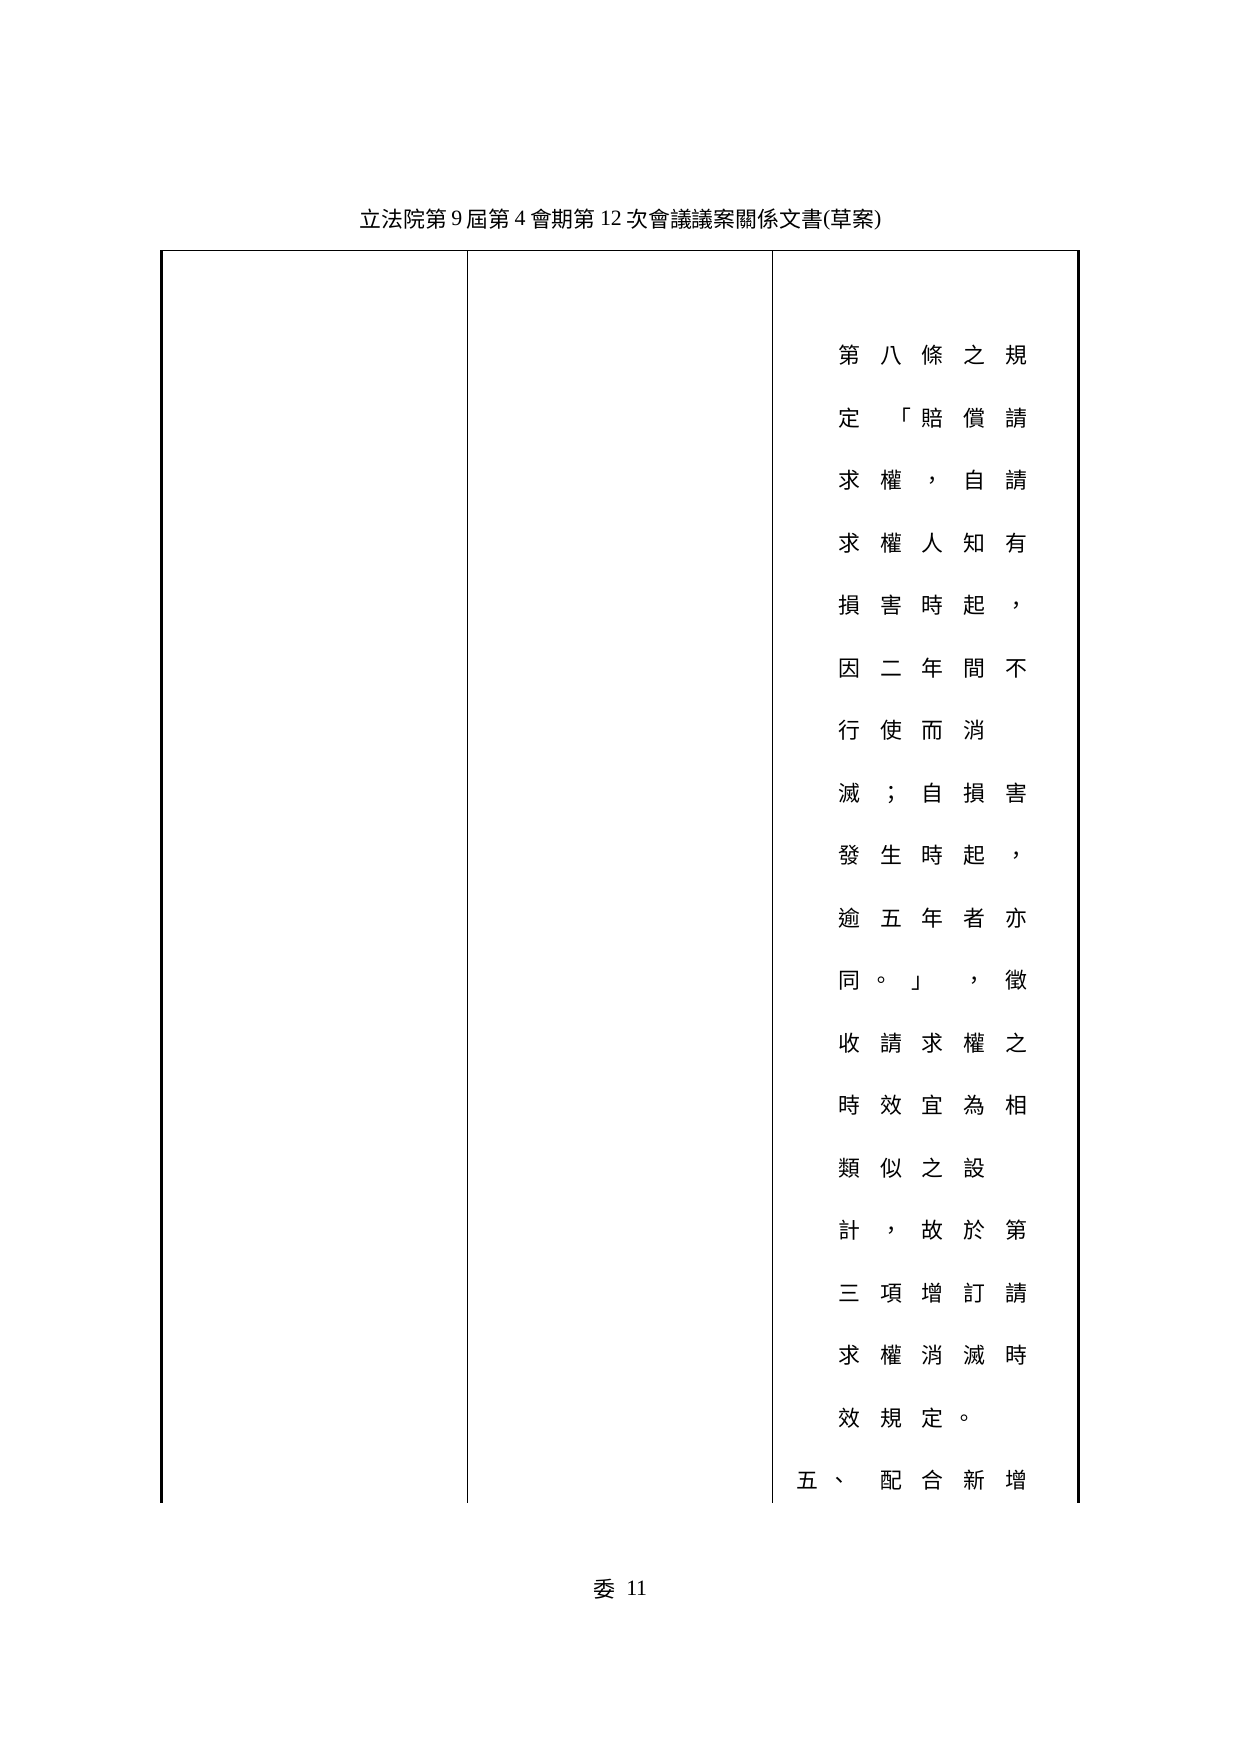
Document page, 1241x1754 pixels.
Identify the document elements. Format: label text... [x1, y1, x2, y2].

table_cell 第八條之規定「賠償請求權，自請求權人知有損害時起，因二年間不行使而消滅；自損害發生時起，逾五年者亦同。」，徵收請求權之時效宜為相類似之設計，故於第三項增訂請求權消滅時效規定。 五、配合新增 [773, 251, 1077, 1503]
table_cell [468, 251, 772, 1503]
table_cell [163, 251, 467, 1503]
